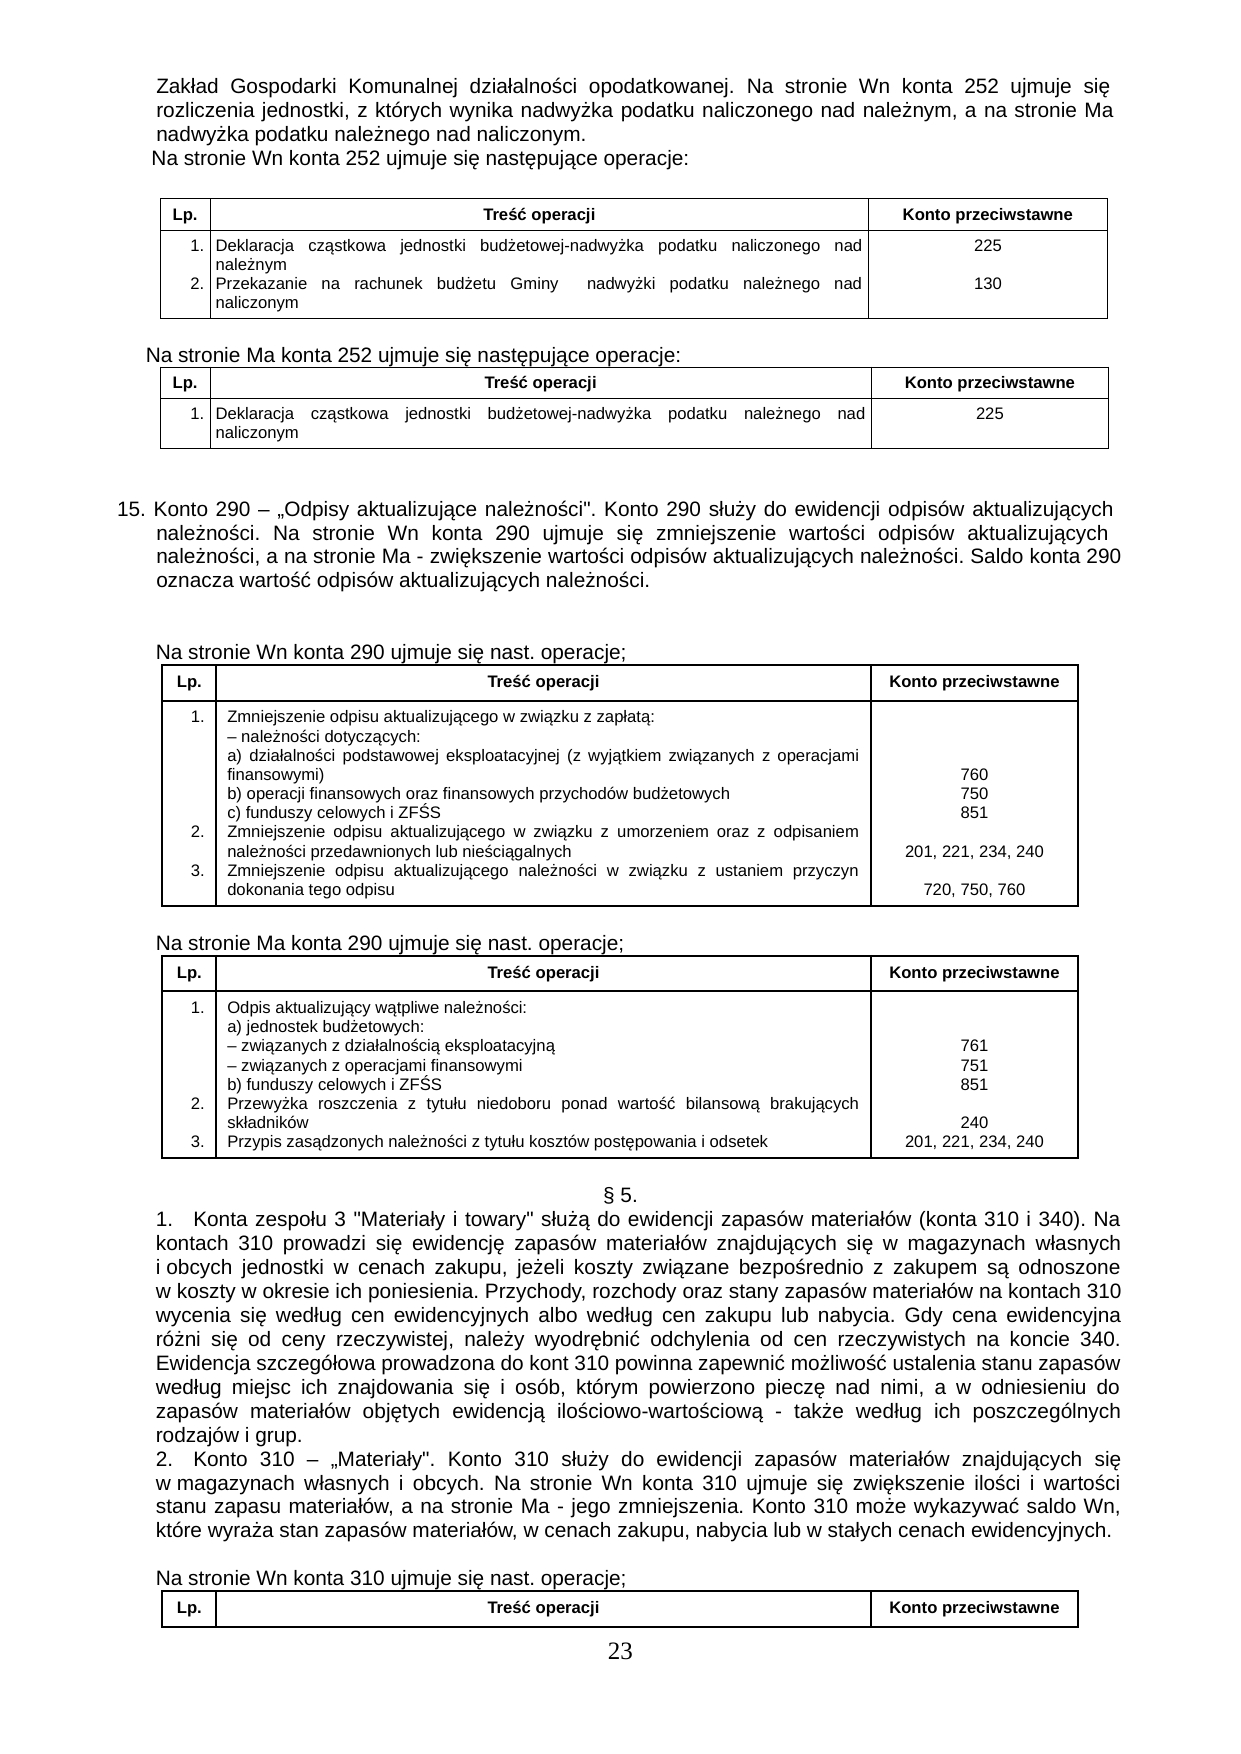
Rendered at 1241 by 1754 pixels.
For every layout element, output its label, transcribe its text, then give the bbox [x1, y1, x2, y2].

table_header Konto przeciwstawne [872, 1592, 1077, 1626]
text Na stronie Ma konta 252 ujmuje się następujące operacje: [117, 343, 1122, 367]
text Na stronie Ma konta 290 ujmuje się nast. operacje; [156, 931, 1122, 955]
table_cell 1. 2. 3. [163, 702, 215, 905]
table_header Lp. [161, 368, 210, 398]
table_cell 760 750 851 201, 221, 234, 240 720, 750, 760 [872, 702, 1077, 905]
table_cell 1. 2. [161, 231, 210, 318]
table_cell 1. 2. 3. [163, 992, 215, 1157]
table_header Konto przeciwstawne [872, 666, 1077, 699]
table_header Konto przeciwstawne [872, 957, 1077, 990]
table_header Treść operacji [211, 199, 868, 229]
table_header Lp. [161, 199, 210, 229]
text Na stronie Wn konta 252 ujmuje się następujące operacje: [117, 146, 1122, 169]
table_cell 225 130 [869, 231, 1107, 318]
table_header Treść operacji [217, 957, 870, 990]
text Na stronie Wn konta 290 ujmuje się nast. operacje; [156, 640, 1122, 664]
table_cell Deklaracja cząstkowa jednostki budżetowej-nadwyżka podatku należnego nad naliczonym [211, 399, 871, 448]
table_header Lp. [163, 957, 215, 990]
table_header Konto przeciwstawne [872, 368, 1108, 398]
table_cell 225 [872, 399, 1108, 448]
table_cell Zmniejszenie odpisu aktualizującego w związku z zapłatą: – należności dotyczących: a) działalności podstawowej eksploatacyjnej (z wyjątkiem związanych z operacjami finansowymi) b) operacji finansowych oraz finansowych przychodów budżetowych c) funduszy celowych i ZFŚS Zmniejszenie odpisu aktualizującego w związku z umorzeniem oraz z odpisaniem należności przedawnionych lub nieściągalnych Zmniejszenie odpisu aktualizującego należności w związku z ustaniem przyczyn dokonania tego odpisu [217, 702, 870, 905]
text Zakład Gospodarki Komunalnej działalności opodatkowanej. Na stronie Wn konta 252 ujmuje się rozliczenia jednostki, z których wynika nadwyżka podatku naliczonego nad należnym, a na stronie Ma nadwyżka podatku należnego nad naliczonym. [122, 74, 1122, 146]
table_header Konto przeciwstawne [869, 199, 1107, 229]
list Konto 310 – „Materiały". Konto 310 służy do ewidencji zapasów materiałów znajdujących się w magazynach własnych i obcych. Na stronie Wn konta 310 ujmuje się zwiększenie ilości i wartości stanu zapasu materiałów, a na stronie Ma - jego zmniejszenia. Konto 310 może wykazywać saldo Wn, które wyraża stan zapasów materiałów, w cenach zakupu, nabycia lub w stałych cenach ewidencyjnych. [156, 1446, 1122, 1542]
table_cell 761 751 851 240 201, 221, 234, 240 [872, 992, 1077, 1157]
text Na stronie Wn konta 310 ujmuje się nast. operacje; [156, 1566, 1122, 1590]
table_cell 1. [161, 399, 210, 448]
table_header Lp. [163, 1592, 215, 1626]
table_header Treść operacji [217, 666, 870, 699]
table_header Treść operacji [211, 368, 871, 398]
text 15. Konto 290 – „Odpisy aktualizujące należności". Konto 290 służy do ewidencji odpisów aktualizujących należności. Na stronie Wn konta 290 ujmuje się zmniejszenie wartości odpisów aktualizujących należności, a na stronie Ma - zwiększenie wartości odpisów aktualizujących należności. Saldo konta 290 oznacza wartość odpisów aktualizujących należności. [117, 496, 1122, 592]
text § 5. [118, 1183, 1122, 1207]
list Konta zespołu 3 "Materiały i towary" służą do ewidencji zapasów materiałów (konta 310 i 340). Na kontach 310 prowadzi się ewidencję zapasów materiałów znajdujących się w magazynach własnych i obcych jednostki w cenach zakupu, jeżeli koszty związane bezpośrednio z zakupem są odnoszone w koszty w okresie ich poniesienia. Przychody, rozchody oraz stany zapasów materiałów na kontach 310 wycenia się według cen ewidencyjnych albo według cen zakupu lub nabycia. Gdy cena ewidencyjna różni się od ceny rzeczywistej, należy wyodrębnić odchylenia od cen rzeczywistych na koncie 340. Ewidencja szczegółowa prowadzona do kont 310 powinna zapewnić możliwość ustalenia stanu zapasów według miejsc ich znajdowania się i osób, którym powierzono pieczę nad nimi, a w odniesieniu do zapasów materiałów objętych ewidencją ilościowo-wartościową - także według ich poszczególnych rodzajów i grup. [156, 1207, 1122, 1446]
table_cell Deklaracja cząstkowa jednostki budżetowej-nadwyżka podatku naliczonego nad należnym Przekazanie na rachunek budżetu Gminy nadwyżki podatku należnego nad naliczonym [211, 231, 868, 318]
table_header Lp. [163, 666, 215, 699]
table_header Treść operacji [217, 1592, 870, 1626]
table_cell Odpis aktualizujący wątpliwe należności: a) jednostek budżetowych: – związanych z działalnością eksploatacyjną – związanych z operacjami finansowymi b) funduszy celowych i ZFŚS Przewyżka roszczenia z tytułu niedoboru ponad wartość bilansową brakujących składników Przypis zasądzonych należności z tytułu kosztów postępowania i odsetek [217, 992, 870, 1157]
